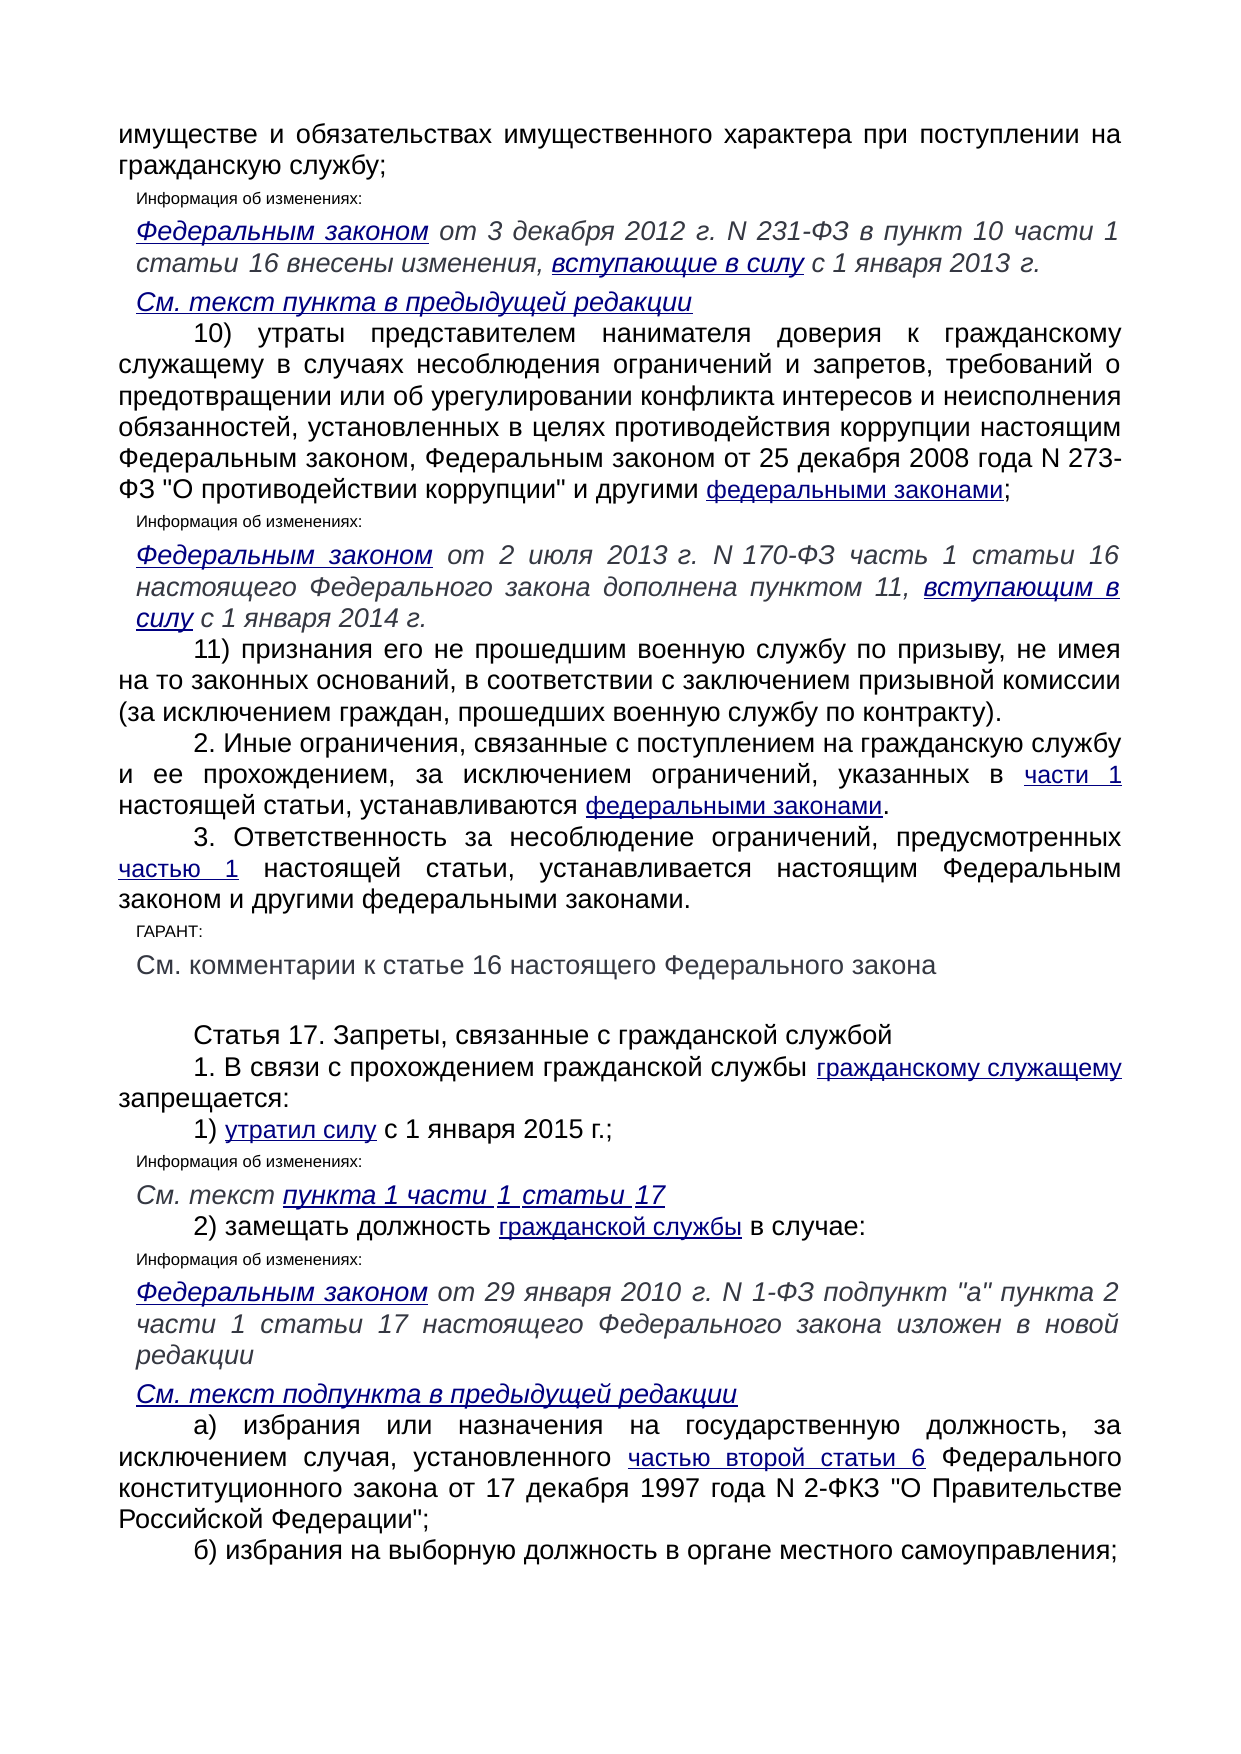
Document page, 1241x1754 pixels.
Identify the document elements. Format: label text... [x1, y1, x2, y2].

text Информация об изменениях: [136, 188, 1122, 208]
text Статья 17. Запреты, связанные с гражданской службой [193, 1019, 1122, 1051]
text а) избрания или назначения на государственную должность, за исключением случая, установленного частью второй статьи 6 Федерального конституционного закона от 17 декабря 1997 года N 2-ФКЗ "О Правительстве Российской Федерации"; [118, 1409, 1122, 1534]
text ГАРАНТ: [136, 922, 1122, 941]
text 1. В связи с прохождением гражданской службы гражданскому служащему запрещается: [118, 1051, 1122, 1113]
text 2) замещать должность гражданской службы в случае: [118, 1210, 1122, 1242]
text 1) утратил силу с 1 января 2015 г.; [118, 1113, 1122, 1144]
text См. текст пункта 1 части 1 статьи 17 [136, 1179, 1122, 1210]
text имуществе и обязательствах имущественного характера при поступлении на гражданскую службу; [118, 118, 1122, 181]
text Информация об изменениях: [136, 512, 1122, 531]
text См. текст пункта в предыдущей редакции [136, 286, 1122, 317]
text 3. Ответственность за несоблюдение ограничений, предусмотренных частью 1 настоящей статьи, устанавливается настоящим Федеральным законом и другими федеральными законами. [118, 821, 1122, 914]
text Федеральным законом от 2 июля 2013 г. N 170-ФЗ часть 1 статьи 16 настоящего Федерального закона дополнена пунктом 11, вступающим в силу с 1 января 2014 г. [136, 539, 1122, 633]
text Информация об изменениях: [136, 1249, 1122, 1269]
text Федеральным законом от 3 декабря 2012 г. N 231-ФЗ в пункт 10 части 1 статьи 16 внесены изменения, вступающие в силу с 1 января 2013 г. [136, 215, 1122, 278]
text См. текст подпункта в предыдущей редакции [136, 1378, 1122, 1409]
text 11) признания его не прошедшим военную службу по призыву, не имея на то законных оснований, в соответствии с заключением призывной комиссии (за исключением граждан, прошедших военную службу по контракту). [118, 633, 1122, 727]
text Федеральным законом от 29 января 2010 г. N 1-ФЗ подпункт "а" пункта 2 части 1 статьи 17 настоящего Федерального закона изложен в новой редакции [136, 1276, 1122, 1370]
text 10) утраты представителем нанимателя доверия к гражданскому служащему в случаях несоблюдения ограничений и запретов, требований о предотвращении или об урегулировании конфликта интересов и неисполнения обязанностей, установленных в целях противодействия коррупции настоящим Федеральным законом, Федеральным законом от 25 декабря 2008 года N 273-ФЗ "О противодействии коррупции" и другими федеральными законами; [118, 317, 1122, 504]
text См. комментарии к статье 16 настоящего Федерального закона [136, 949, 1122, 980]
text 2. Иные ограничения, связанные с поступлением на гражданскую службу и ее прохождением, за исключением ограничений, указанных в части 1 настоящей статьи, устанавливаются федеральными законами. [118, 727, 1122, 821]
text Информация об изменениях: [136, 1152, 1122, 1171]
text б) избрания на выборную должность в органе местного самоуправления; [118, 1534, 1122, 1566]
